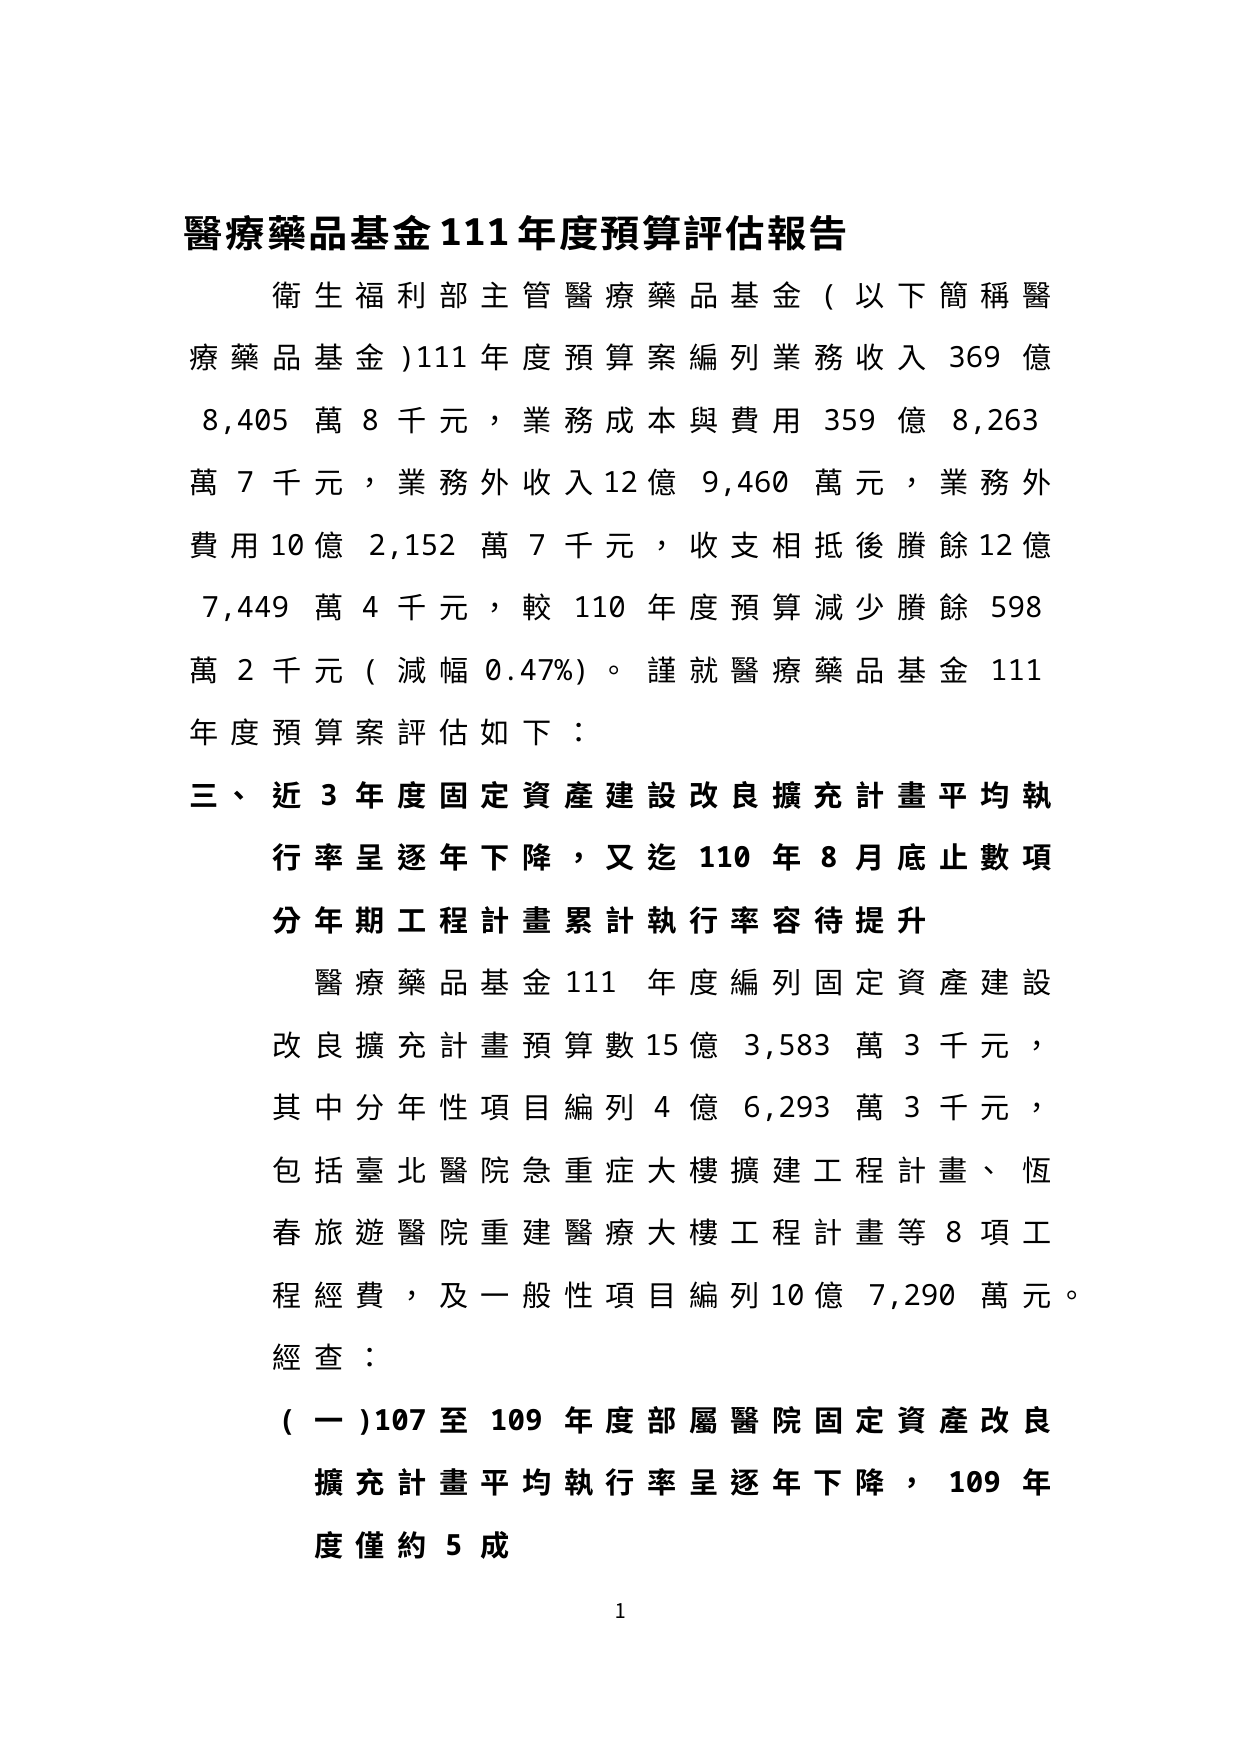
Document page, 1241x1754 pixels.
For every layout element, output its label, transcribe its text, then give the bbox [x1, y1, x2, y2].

text (一)107至109年度部屬醫院固定資產改良擴充計畫平均執行率呈逐年下降，109年度僅約5成 [242, 1377, 1058, 1564]
text 醫療藥品基金111年度預算評估報告 [183, 189, 1058, 252]
text 醫療藥品基金111 年度編列固定資產建設改良擴充計畫預算數15億3,583萬3千元，其中分年性項目編列4億6,293萬3千元，包括臺北醫院急重症大樓擴建工程計畫、恆春旅遊醫院重建醫療大樓工程計畫等8項工程經費，及一般性項目編列10億7,290萬元。經查： [242, 939, 1058, 1377]
text 三、近3年度固定資產建設改良擴充計畫平均執行率呈逐年下降，又迄110年8月底止數項分年期工程計畫累計執行率容待提升 [183, 752, 1058, 939]
text 衛生福利部主管醫療藥品基金(以下簡稱醫療藥品基金)111年度預算案編列業務收入369億8,405萬8千元，業務成本與費用359億8,263萬7千元，業務外收入12億9,460萬元，業務外費用10億2,152萬7千元，收支相抵後賸餘12億7,449萬4千元，較110年度預算減少賸餘598萬2千元(減幅0.47%)。謹就醫療藥品基金111年度預算案評估如下： [183, 252, 1058, 752]
